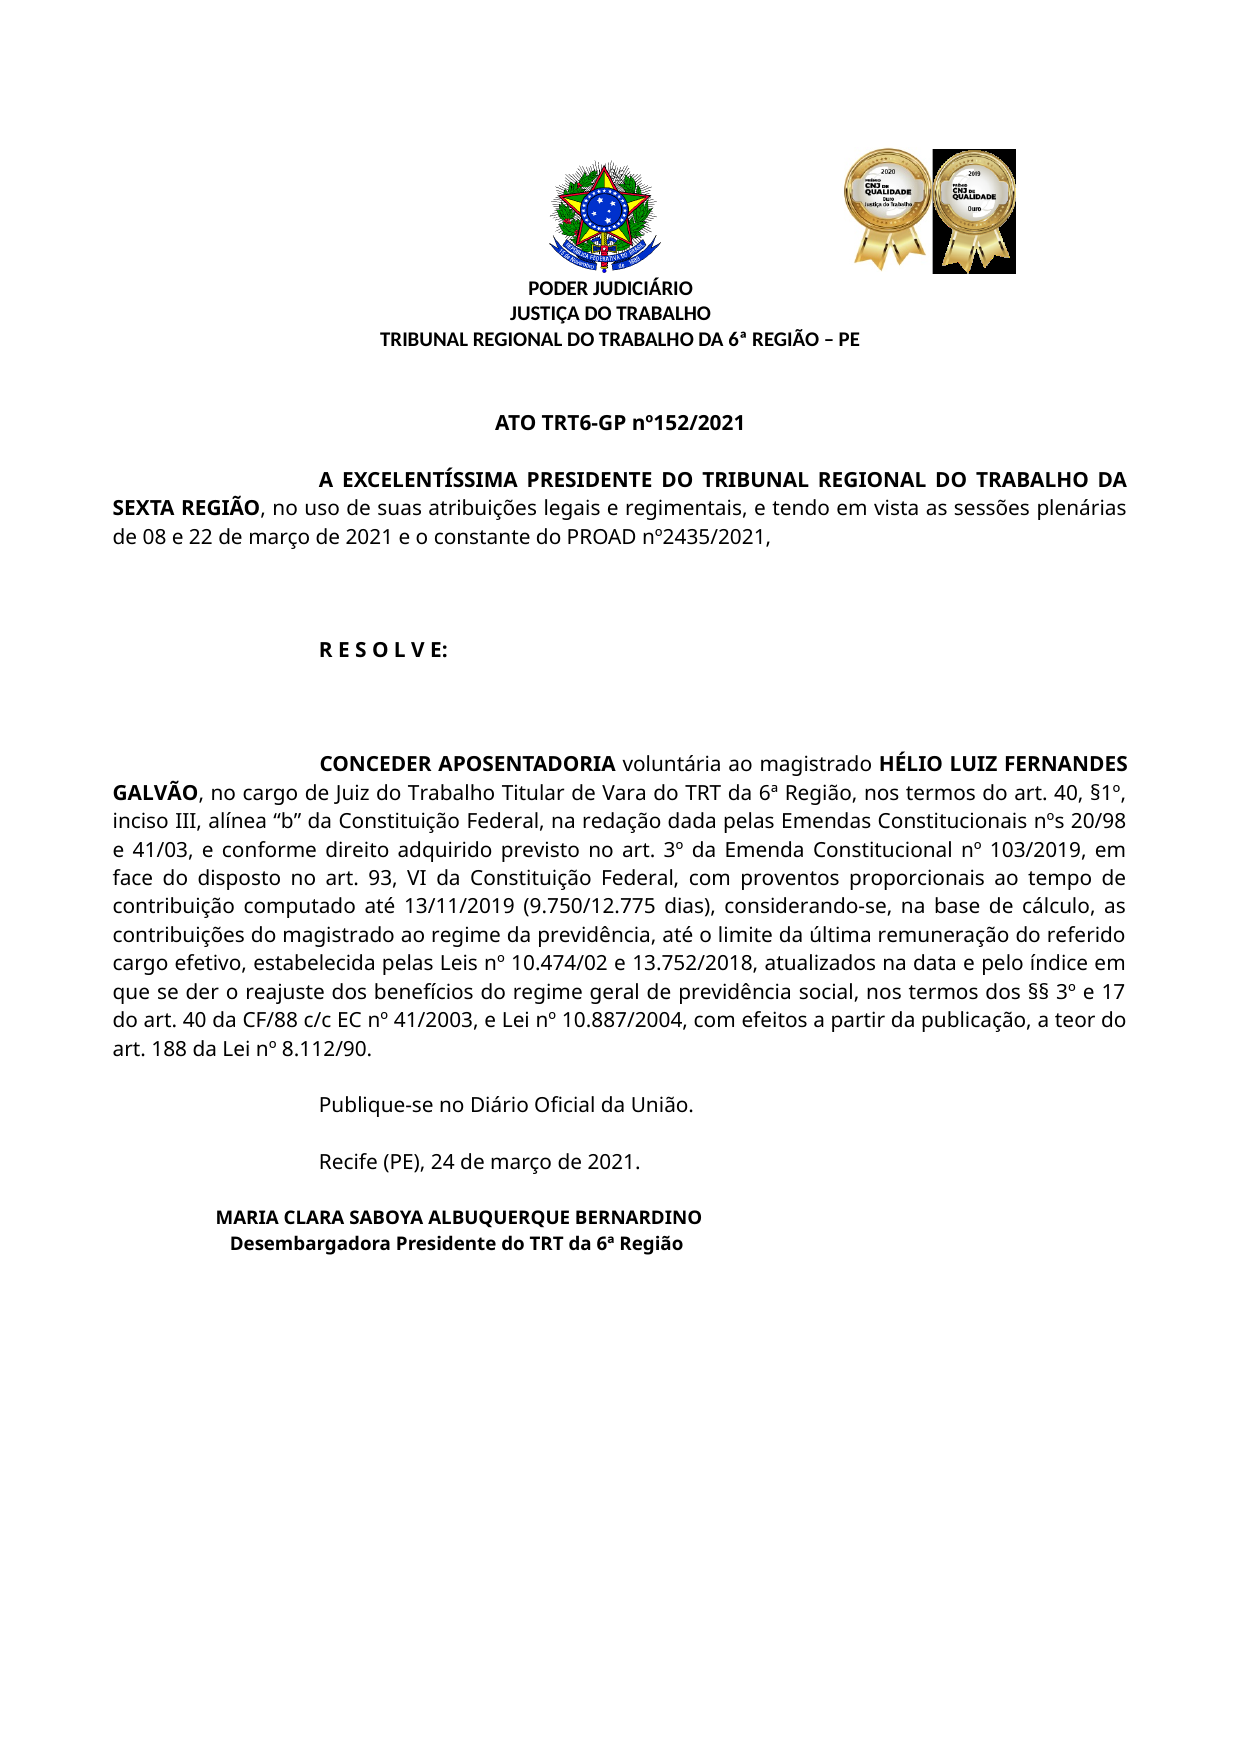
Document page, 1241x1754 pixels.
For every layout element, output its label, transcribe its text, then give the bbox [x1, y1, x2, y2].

text ATO TRT6-GP nº152/2021 [112, 408, 1128, 437]
text R E S O L V E: [112, 636, 1128, 664]
picture [543, 157, 664, 275]
text MARIA CLARA SABOYA ALBUQUERQUE BERNARDINO [112, 1204, 1128, 1230]
text CONCEDER APOSENTADORIA voluntária ao magistrado HÉLIO LUIZ FERNANDES GALVÃO, no cargo de Juiz do Trabalho Titular de Vara do TRT da 6ª Região, nos termos do art. 40, §1º, inciso III, alínea “b” da Constituição Federal, na redação dada pelas Emendas Constitucionais nºs 20/98 e 41/03, e conforme direito adquirido previsto no art. 3º da Emenda Constitucional nº 103/2019, em face do disposto no art. 93, VI da Constituição Federal, com proventos proporcionais ao tempo de contribuição computado até 13/11/2019 (9.750/12.775 dias), considerando-se, na base de cálculo, as contribuições do magistrado ao regime da previdência, até o limite da última remuneração do referido cargo efetivo, estabelecida pelas Leis nº 10.474/02 e 13.752/2018, atualizados na data e pelo índice em que se der o reajuste dos benefícios do regime geral de previdência social, nos termos dos §§ 3º e 17 do art. 40 da CF/88 c/c EC nº 41/2003, e Lei nº 10.887/2004, com efeitos a partir da publicação, a teor do art. 188 da Lei nº 8.112/90. [112, 749, 1128, 1062]
text TRIBUNAL REGIONAL DO TRABALHO DA 6ª REGIÃO – PE [112, 326, 1128, 351]
text Recife (PE), 24 de março de 2021. [112, 1147, 1128, 1176]
text PODER JUDICIÁRIO [112, 275, 1108, 300]
text Desembargadora Presidente do TRT da 6ª Região [112, 1230, 1128, 1255]
text JUSTIÇA DO TRABALHO [112, 300, 1108, 326]
text A EXCELENTÍSSIMA PRESIDENTE DO TRIBUNAL REGIONAL DO TRABALHO DA SEXTA REGIÃO, no uso de suas atribuições legais e regimentais, e tendo em vista as sessões plenárias de 08 e 22 de março de 2021 e o constante do PROAD nº2435/2021, [112, 465, 1128, 550]
text Publique-se no Diário Oficial da União. [112, 1091, 1128, 1119]
